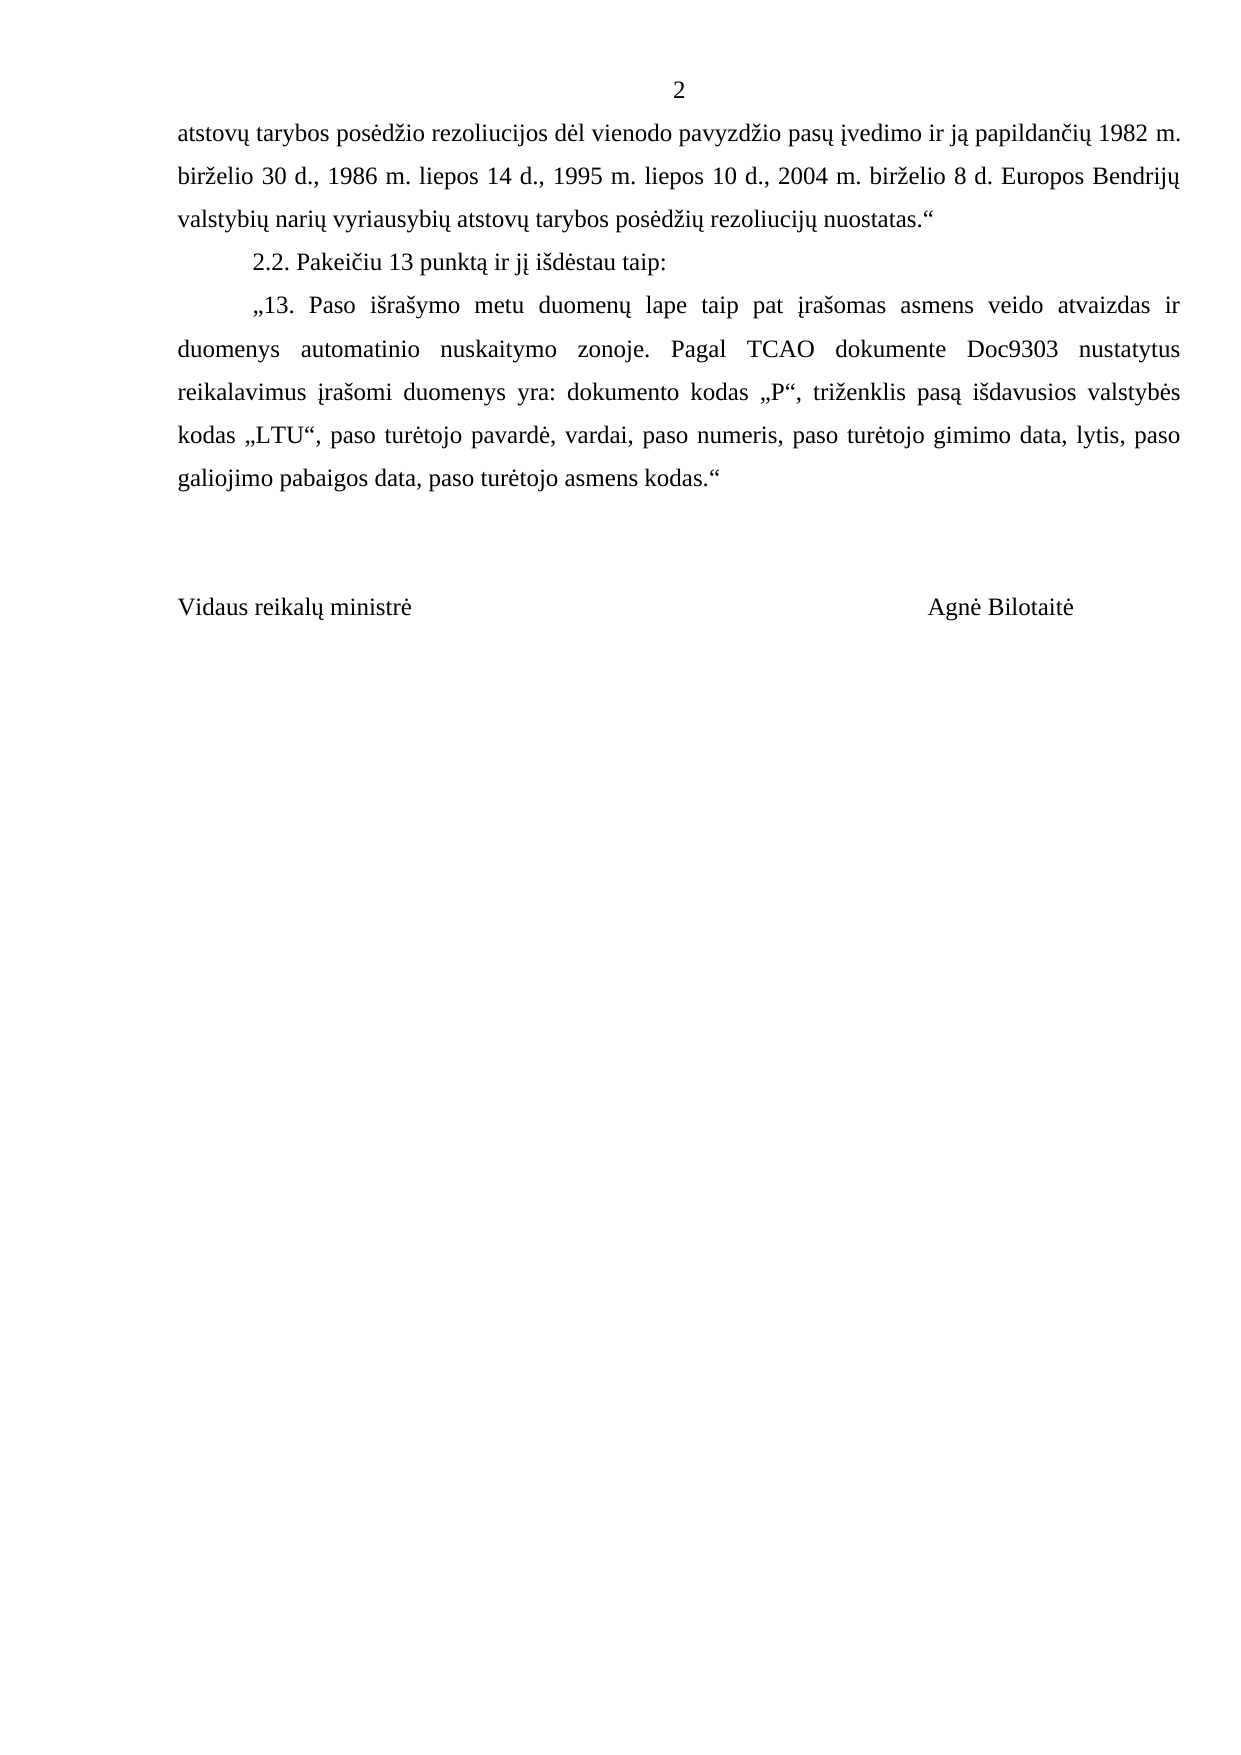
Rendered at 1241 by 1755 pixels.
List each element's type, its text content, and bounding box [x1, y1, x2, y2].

text „13. Paso išrašymo metu duomenų lape taip pat įrašomas asmens veido atvaizdas ir duomenys automatinio nuskaitymo zonoje. Pagal TCAO dokumente Doc9303 nustatytus reikalavimus įrašomi duomenys yra: dokumento kodas „P“, triženklis pasą išdavusios valstybės kodas „LTU“, paso turėtojo pavardė, vardai, paso numeris, paso turėtojo gimimo data, lytis, paso galiojimo pabaigos data, paso turėtojo asmens kodas.“ [177, 291, 1181, 492]
text atstovų tarybos posėdžio rezoliucijos dėl vienodo pavyzdžio pasų įvedimo ir ją papildančių 1982 m. birželio 30 d., 1986 m. liepos 14 d., 1995 m. liepos 10 d., 2004 m. birželio 8 d. Europos Bendrijų valstybių narių vyriausybių atstovų tarybos posėdžių rezoliucijų nuostatas.“ [177, 118, 1181, 233]
text Vidaus reikalų ministrė Agnė Bilotaitė [177, 592, 1181, 621]
text 2.2. Pakeičiu 13 punktą ir jį išdėstau taip: [177, 247, 1181, 276]
